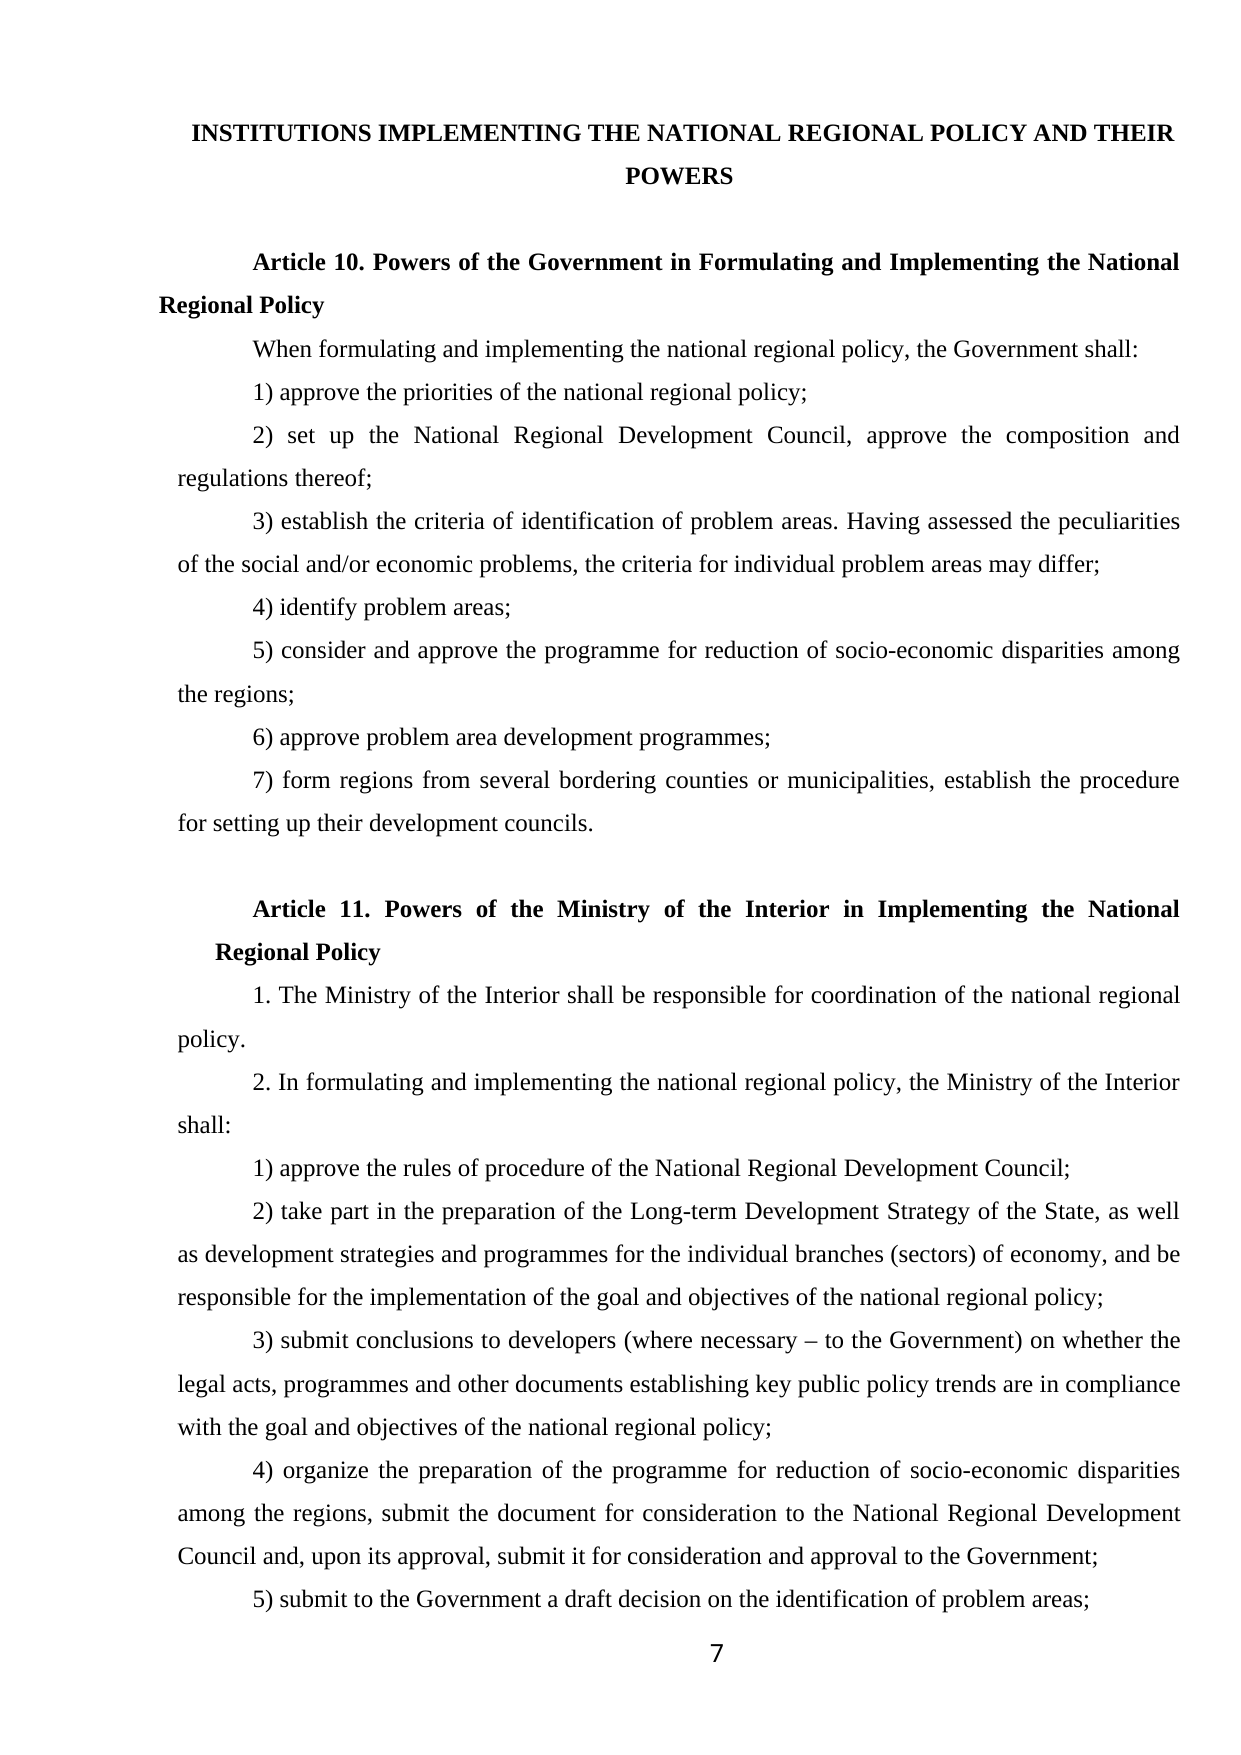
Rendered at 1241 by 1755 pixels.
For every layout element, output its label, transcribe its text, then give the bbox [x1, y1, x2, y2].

text 4) identify problem areas; [177, 592, 1181, 621]
text 5) consider and approve the programme for reduction of socio-economic disparities among the regions; [177, 636, 1181, 707]
text 1) approve the priorities of the national regional policy; [177, 377, 1181, 406]
text INSTITUTIONS IMPLEMENTING THE NATIONAL REGIONAL POLICY AND THEIR POWERS [177, 118, 1181, 190]
text 1) approve the rules of procedure of the National Regional Development Council; [177, 1153, 1181, 1182]
text 5) submit to the Government a draft decision on the identification of problem areas; [177, 1584, 1181, 1613]
text Article 10. Powers of the Government in Formulating and Implementing the National Regional Policy [158, 247, 1181, 319]
text 3) submit conclusions to developers (where necessary – to the Government) on whether the legal acts, programmes and other documents establishing key public policy trends are in compliance with the goal and objectives of the national regional policy; [177, 1326, 1181, 1441]
text 4) organize the preparation of the programme for reduction of socio-economic disparities among the regions, submit the document for consideration to the National Regional Development Council and, upon its approval, submit it for consideration and approval to the Government; [177, 1455, 1181, 1570]
text Article 11. Powers of the Ministry of the Interior in Implementing the National Regional Policy [215, 894, 1181, 966]
text 7) form regions from several bordering counties or municipalities, establish the procedure for setting up their development councils. [177, 765, 1181, 837]
text 6) approve problem area development programmes; [177, 722, 1181, 751]
text 3) establish the criteria of identification of problem areas. Having assessed the peculiarities of the social and/or economic problems, the criteria for individual problem areas may differ; [177, 506, 1181, 578]
text When formulating and implementing the national regional policy, the Government shall: [177, 334, 1181, 362]
text 1. The Ministry of the Interior shall be responsible for coordination of the national regional policy. [177, 981, 1181, 1052]
text 2) set up the National Regional Development Council, approve the composition and regulations thereof; [177, 420, 1181, 492]
text 2) take part in the preparation of the Long-term Development Strategy of the State, as well as development strategies and programmes for the individual branches (sectors) of economy, and be responsible for the implementation of the goal and objectives of the national regional policy; [177, 1196, 1181, 1311]
text 2. In formulating and implementing the national regional policy, the Ministry of the Interior shall: [177, 1067, 1181, 1139]
